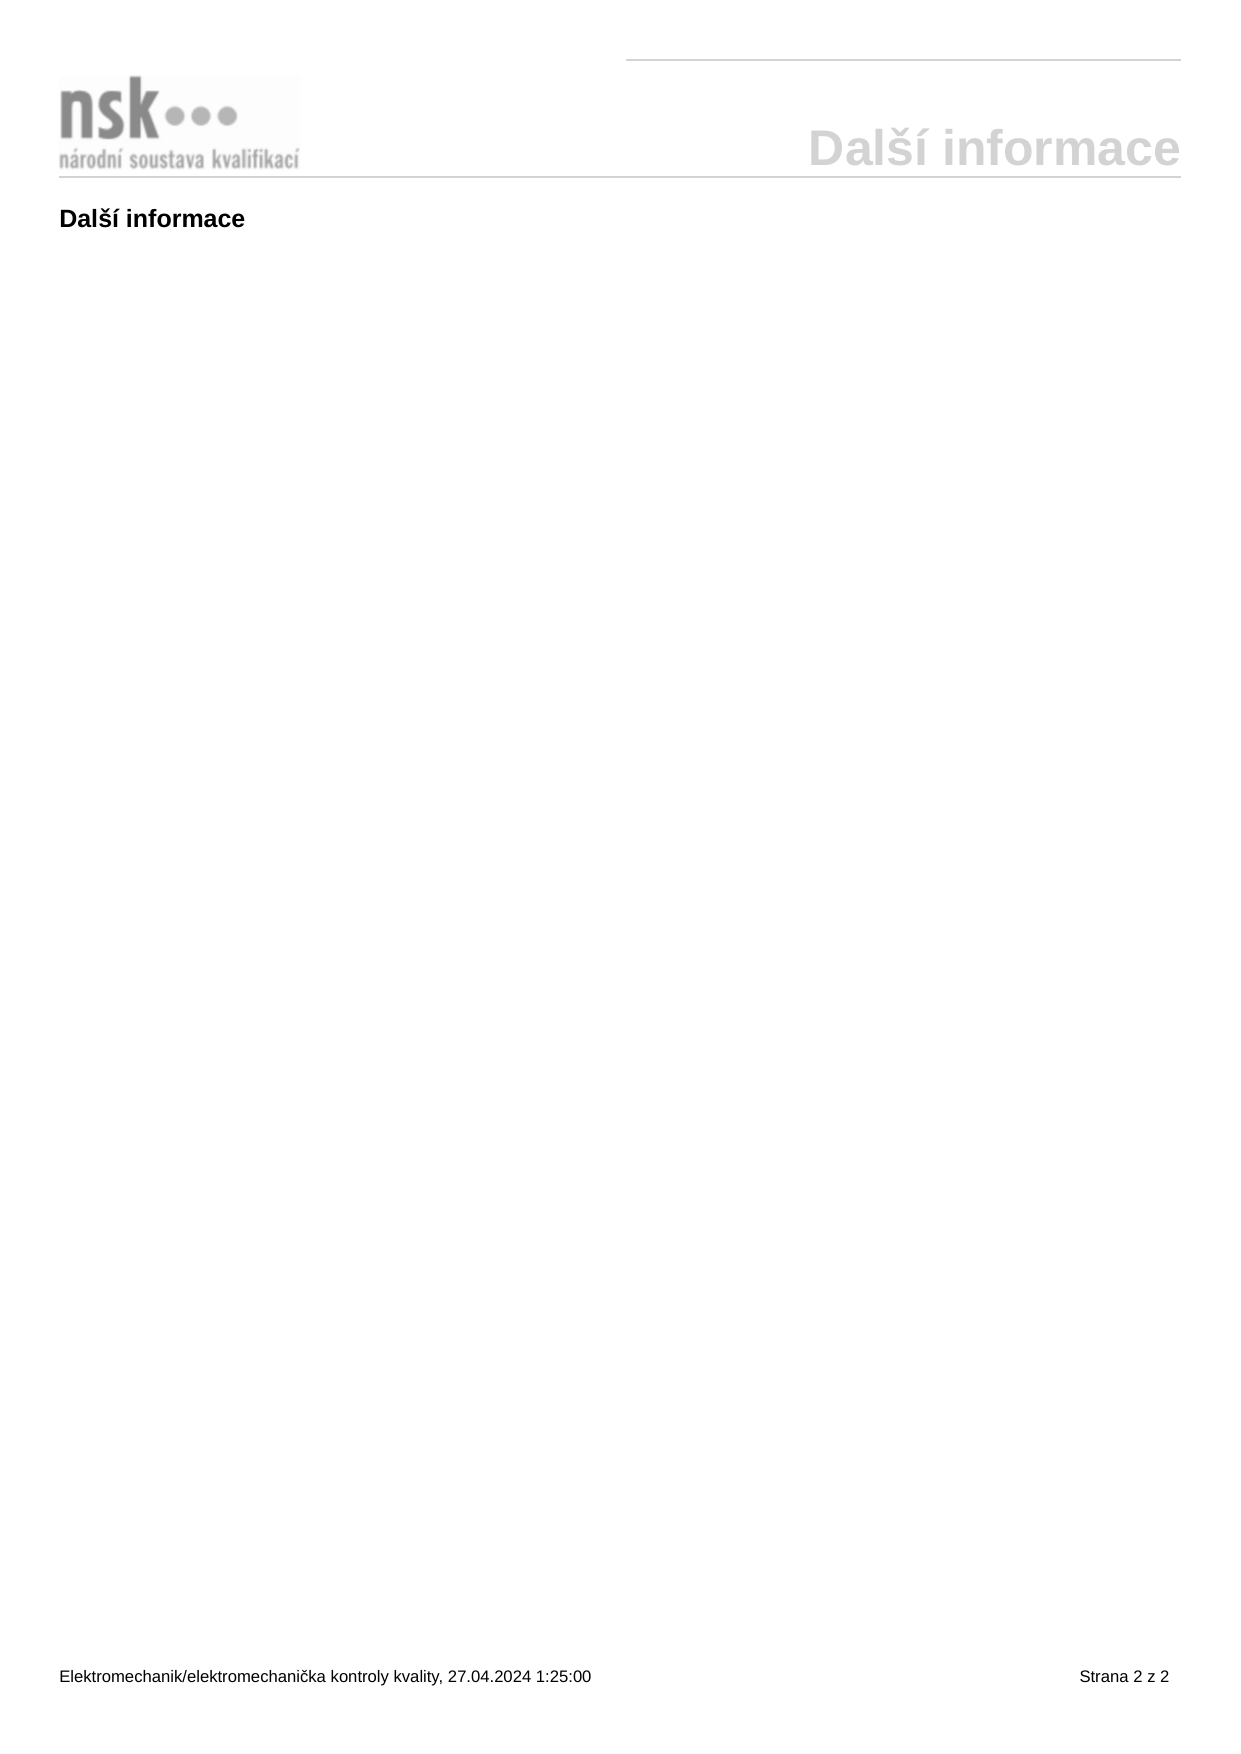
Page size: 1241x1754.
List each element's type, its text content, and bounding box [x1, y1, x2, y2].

table_cell [484, 1136, 620, 1397]
table_cell [1169, 194, 1181, 200]
table_cell [59, 194, 483, 200]
table_cell [59, 1136, 483, 1397]
table_cell [59, 1397, 483, 1658]
table_cell [59, 171, 483, 176]
table_cell [621, 59, 626, 170]
table_cell [59, 536, 483, 836]
table_cell [1169, 1658, 1181, 1694]
table_cell [862, 1397, 1169, 1658]
table_cell [484, 836, 620, 1136]
table_cell [1169, 1397, 1181, 1658]
table_cell [862, 194, 1169, 200]
table_cell [1169, 536, 1181, 836]
table_cell [862, 836, 1169, 1136]
table_cell [626, 1136, 862, 1397]
table_cell [620, 836, 626, 1136]
table_cell Další informace [59, 200, 1181, 236]
table_cell [59, 836, 483, 1136]
table_cell [59, 236, 483, 536]
table_cell [484, 236, 620, 536]
table_cell [484, 536, 620, 836]
table_cell [484, 1397, 620, 1658]
table_cell [59, 178, 1181, 194]
table_cell [626, 1397, 862, 1658]
table_cell [626, 836, 862, 1136]
table_cell [620, 1136, 626, 1397]
table_cell [484, 171, 620, 176]
table_cell [620, 236, 626, 536]
table_cell [862, 236, 1169, 536]
table_cell [1169, 1136, 1181, 1397]
table_cell [1169, 236, 1181, 536]
table_cell [620, 1397, 626, 1658]
table_cell [862, 1136, 1169, 1397]
table_cell [626, 236, 862, 536]
table_cell [620, 536, 626, 836]
picture [58, 59, 621, 171]
table_cell [626, 194, 862, 200]
table_cell [862, 536, 1169, 836]
table_cell [1169, 836, 1181, 1136]
table_cell Další informace [626, 61, 1181, 176]
table_cell Elektromechanik/elektromechanička kontroly kvality, 27.04.2024 1:25:00 [59, 1658, 862, 1694]
table_cell Strana 2 z 2 [862, 1658, 1169, 1694]
table_cell [484, 194, 620, 200]
table_cell [626, 536, 862, 836]
